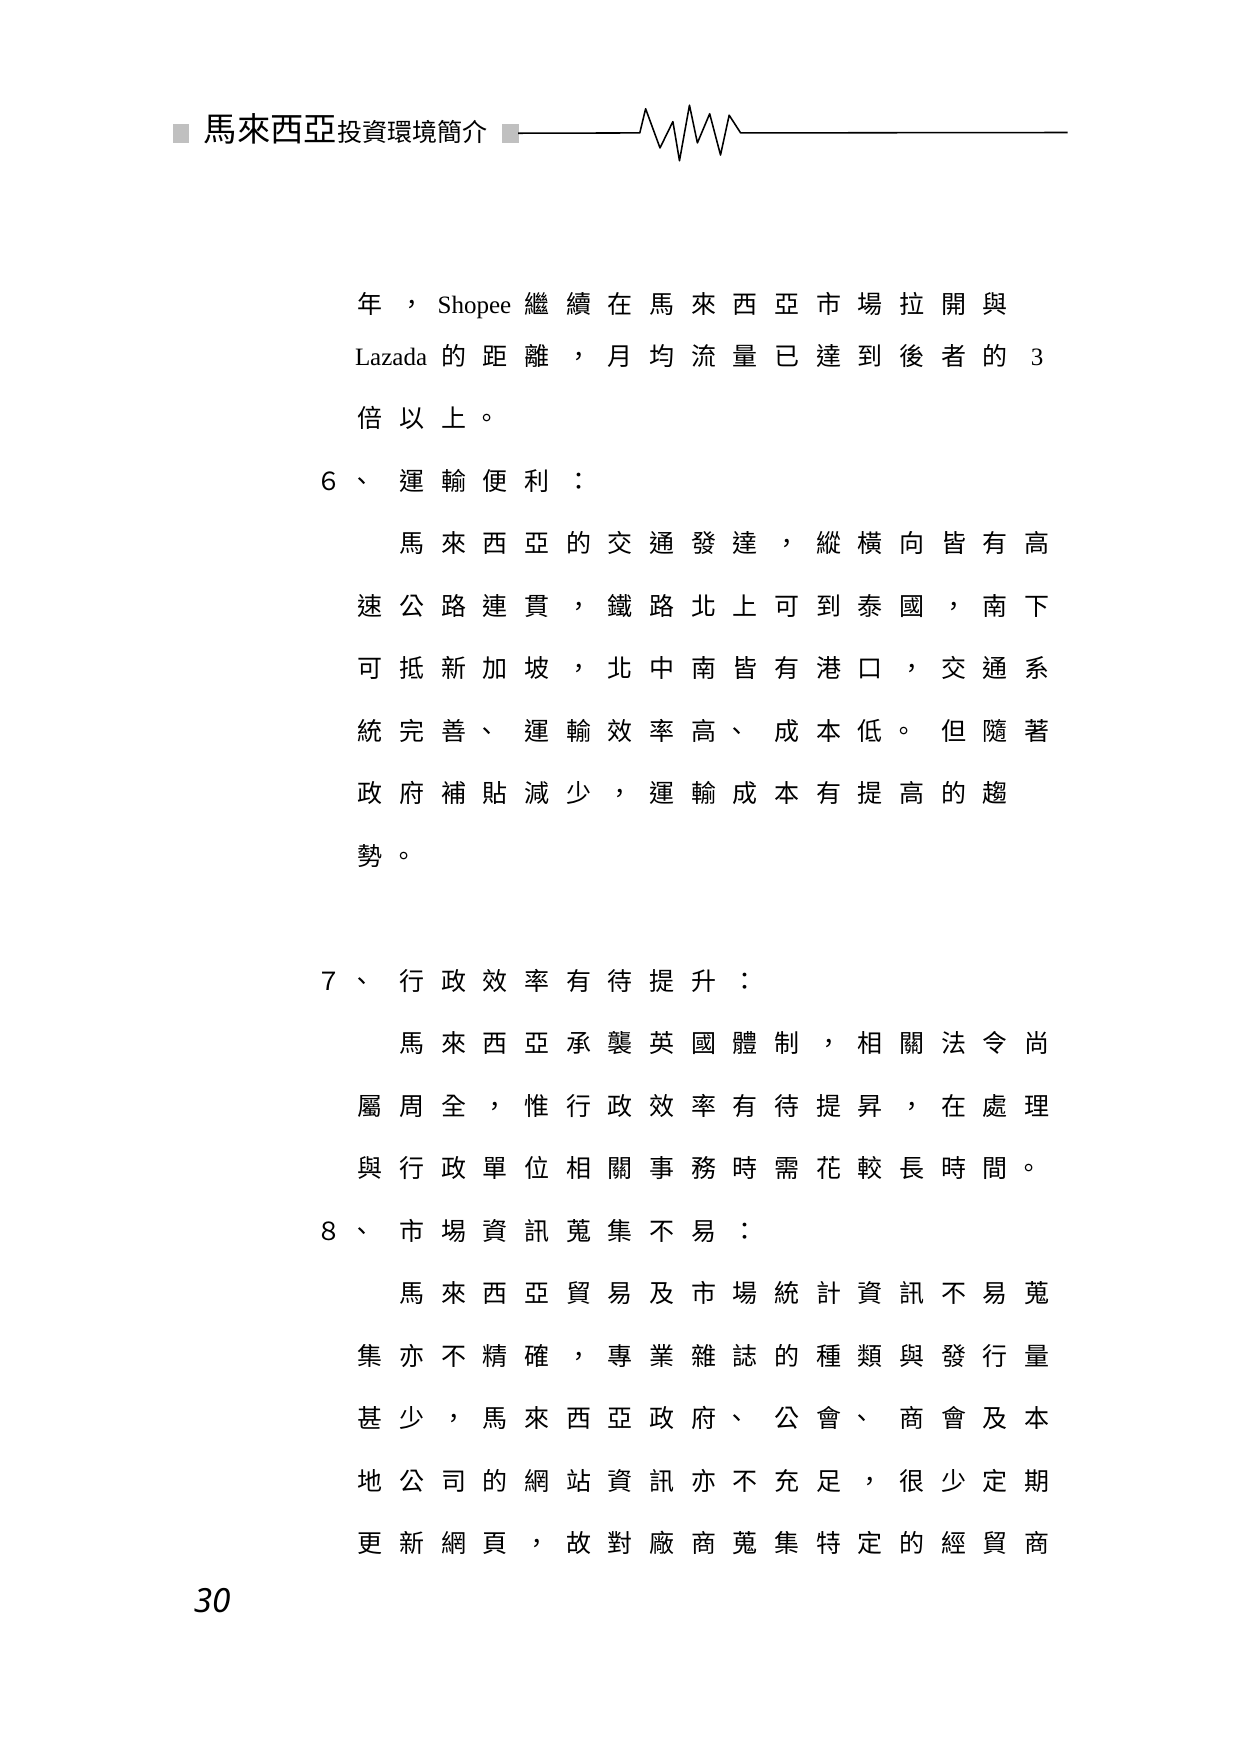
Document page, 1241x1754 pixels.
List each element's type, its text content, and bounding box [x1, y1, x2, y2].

text ６、運輸便利： [281, 438, 1058, 500]
text 年，Shopee繼續在馬來西亞市場拉開與Lazada的距離，月均流量已達到後者的3倍以上。 [330, 250, 1058, 438]
text ８、市埸資訊蒐集不易： [281, 1188, 1058, 1250]
text 馬來西亞承襲英國體制，相關法令尚屬周全，惟行政效率有待提昇，在處理與行政單位相關事務時需花較長時間。 [330, 1000, 1058, 1188]
text 馬來西亞的交通發達，縱橫向皆有高速公路連貫，鐵路北上可到泰國，南下可抵新加坡，北中南皆有港口，交通系統完善、運輸效率高、成本低。但隨著政府補貼減少，運輸成本有提高的趨勢。 [330, 500, 1058, 875]
text 馬來西亞貿易及市場統計資訊不易蒐集亦不精確，專業雜誌的種類與發行量甚少，馬來西亞政府、公會、商會及本地公司的網站資訊亦不充足，很少定期更新網頁，故對廠商蒐集特定的經貿商 [330, 1250, 1058, 1563]
text ７、行政效率有待提升： [281, 938, 1058, 1000]
